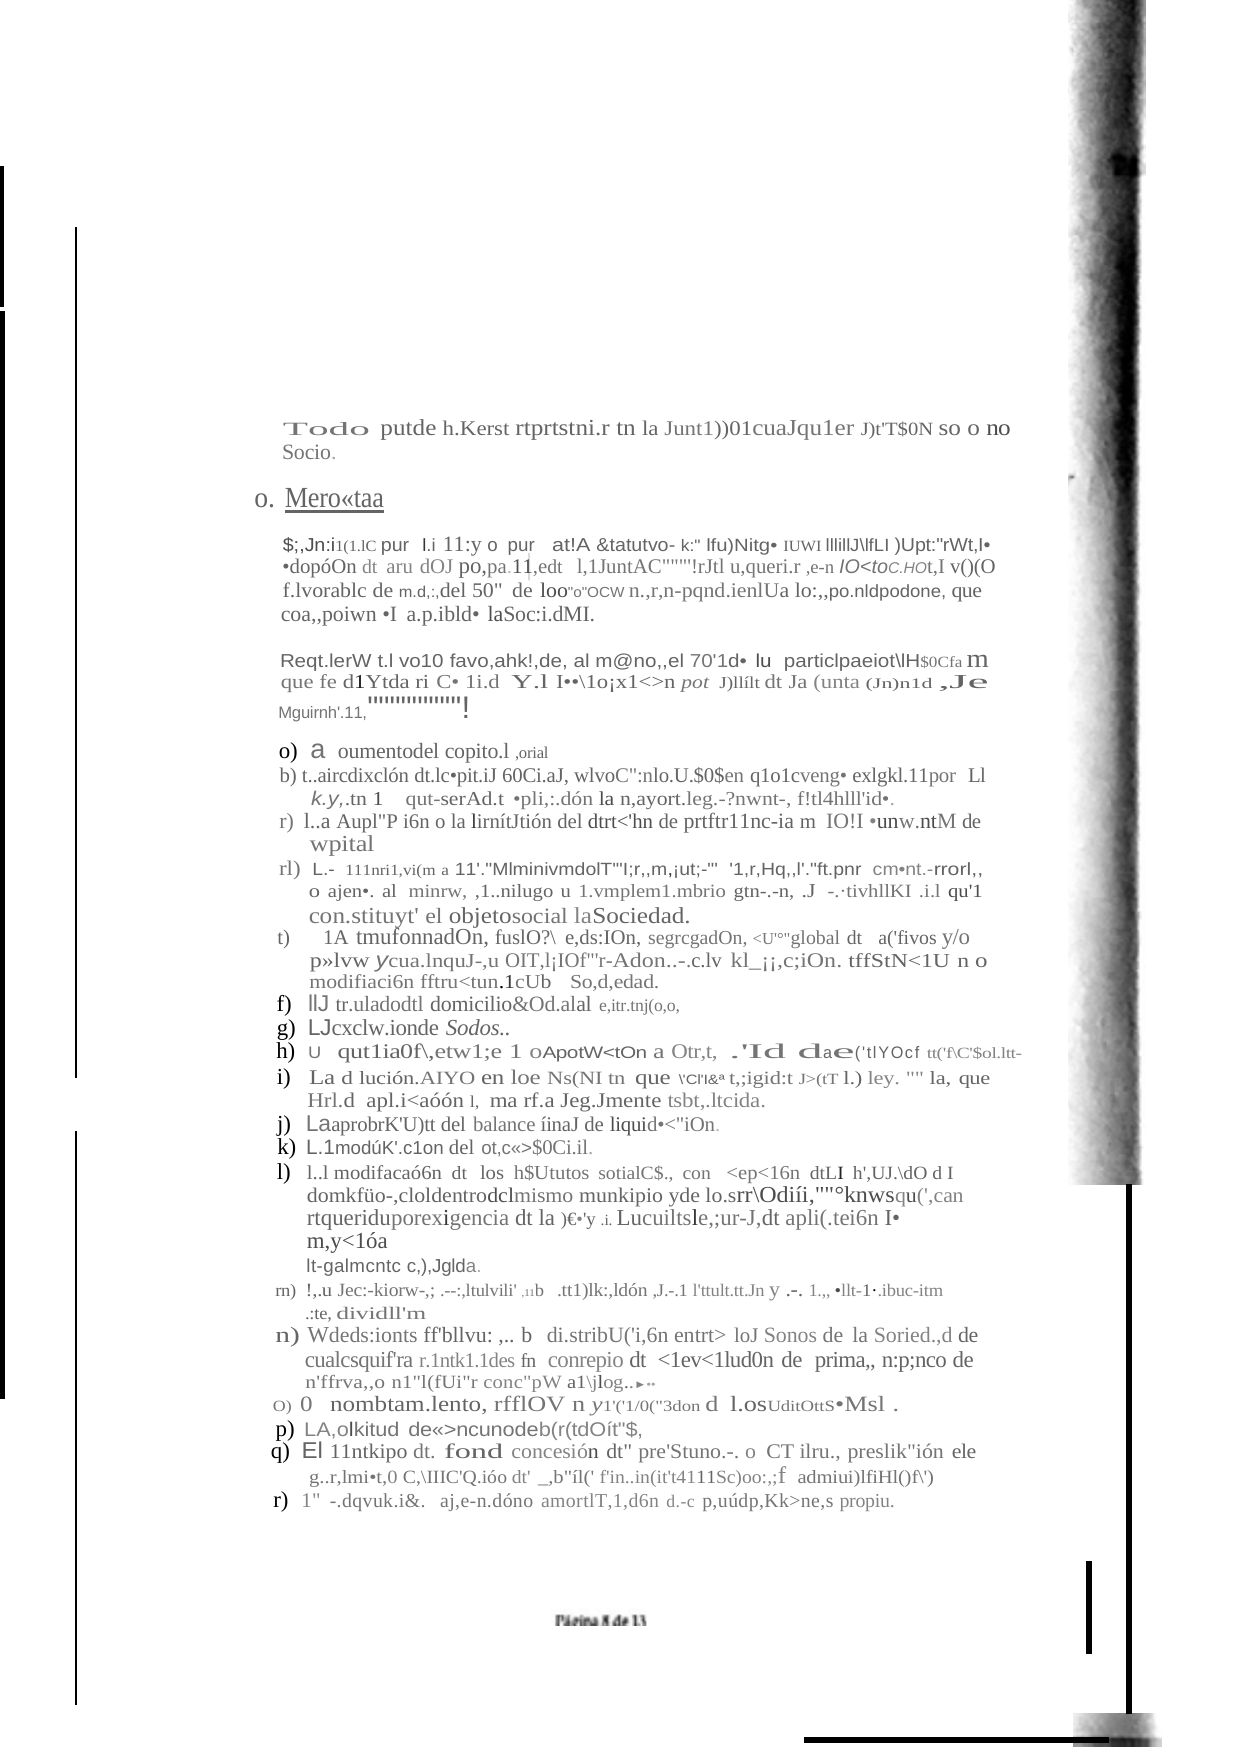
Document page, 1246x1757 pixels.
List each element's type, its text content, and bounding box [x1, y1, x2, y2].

text [1132, 1463, 1243, 1488]
list El 11ntkipo dt. fond concesión dt" pre'Stuno.-. o CT ilru., preslik"ión ele [77, 1441, 1126, 1463]
text [1146, 578, 1246, 602]
text [1146, 644, 1246, 673]
text r) l..a Aupl"P i6n o la lirnítJtión del dtrt<'hn de prtftr11nc-ia m IO!I •unw.ntM de [279, 810, 1068, 833]
list LJcxclw.ionde Sodos.. [277, 1016, 1068, 1040]
list [1132, 1488, 1246, 1512]
text [1146, 764, 1246, 787]
text coa,,poiwn •I a.p.ibld• laSoc:i.dMI. [281, 602, 1068, 627]
text n'ffrva,,o n1"l(fUi"r conc"pW a1\jlog..►•• [305, 1372, 1126, 1392]
text [1132, 1326, 1246, 1346]
text n) Wdeds:ionts ff'bllvu: ,.. b di.stribU('i,6n entrt> loJ Sonos de la Soried.,d de [275, 1326, 1126, 1346]
list L.1modúK'.c1on del ot,c«>$0Ci.il. [277, 1136, 1068, 1159]
list [1146, 1136, 1246, 1159]
text g..r,lmi•t,0 C,\IIIC'Q.ióo dt' _,b"íl(' f'in..in(it't4111Sc)oo:,;f admiui)lfiHl()f\') [77, 1463, 1126, 1488]
text Hrl.d apl.i<aóón l, ma rf.a Jeg.Jmente tsbt,.ltcida. [307, 1090, 1068, 1112]
list 1" -.dqvuk.i&. aj,e-n.dóno amortlT,1,d6n d.-c p,uúdp,Kk>ne,s propiu. [273, 1488, 1126, 1512]
text [1146, 602, 1246, 627]
text [0, 1463, 75, 1488]
list [1132, 1418, 1246, 1441]
text [1132, 1256, 1246, 1277]
text O) 0 nombtam.lento, rfflOV n y1'('1/0("3don d l.osUditOttS•Msl . [273, 1392, 1126, 1416]
list La d lución.AIYO en loe Ns(NI tn que \'Cl'I&ª t,;igid:t J>(tT l.) ley. "" la, que [277, 1063, 1068, 1089]
text p»lvw ycua.lnquJ-,u OIT,l¡IOf"'r-Adon..-.c.lv kl_¡¡,c;iOn. tffStN<1U n o [309, 948, 1068, 972]
text [1132, 1372, 1246, 1392]
text t) 1A tmufonnadOn, fuslO?\ e,ds:IOn, segrcgadOn, <U'°"global dt a('fivos y/o [277, 928, 1068, 948]
text rn) !,.u Jec:-kiorw-,; .--:,ltulvili' ,11b .tt1)lk:,ldón ,J.-.1 l'ttult.tt.Jn y .-. 1.,, •llt-1·.ibuc-itm .:te, dividll'm [275, 1277, 978, 1323]
list [1146, 993, 1246, 1016]
list [1146, 735, 1246, 764]
list a oumentodel copito.l ,orial [278, 735, 1068, 764]
text b) t..aircdixclón dt.lc•pit.iJ 60Ci.aJ, wlvoC":nlo.U.$0$en q1o1cveng• exlgkl.11por Ll [279, 764, 1068, 787]
text [1146, 416, 1246, 441]
text Mguirnh'.11,"''""'"'""'! [278, 692, 1068, 725]
list [1146, 1016, 1246, 1040]
list [1, 1441, 75, 1463]
text [1146, 928, 1246, 948]
list llJ tr.uladodtl domicilio&Od.alal e,itr.tnj(o,o, [276, 993, 1068, 1016]
list U qut1ia0f\,etw1;e 1 oApotW<tOn a Otr,t, .'Id dae('tlYOcf tt('f\C'$ol.ltt- [276, 1040, 1068, 1063]
text [1146, 788, 1246, 810]
text [1146, 972, 1246, 993]
text [1146, 810, 1246, 833]
text rl) L.- 111nri1,vi(m a 11'."MlminivmdolT'"I;r,,m,¡ut;-"' '1,r,Hq,,l'."ft.pnr cm•nt.-rrorl,, o ajen•. al minrw, ,1..nilugo u 1.vmplem1.mbrio gtn-.-n, .J -.·tivhllKI .i.l qu'1 con.stituyt' el objetosocial laSociedad. [279, 856, 983, 928]
text k.y,.tn 1 qut-serAd.t •pli,:.dón la n,ayort.leg.-?nwnt-, f!tl4hlll'id•. [311, 788, 1068, 810]
list [1146, 1112, 1246, 1136]
text o. Mero«taa [254, 480, 1068, 514]
text Todo putde h.Kerst rtprtstni.r tn la Junt1))01cuaJqu1er J)t'T$0N so o no [283, 416, 1068, 441]
text [1132, 1346, 1246, 1372]
text wpital [309, 833, 1068, 856]
text lt-galmcntc c,),Jglda. [306, 1256, 1126, 1277]
text [1146, 692, 1246, 725]
text [1146, 533, 1246, 555]
text •dopóOn dt aru dOJ po,pa.11,edt l,1JuntAC"""'!rJtl u,queri.r ,e-n IO<toC.HOt,I v()(O [282, 555, 528, 578]
list LaaprobrK'U)tt del balance íinaJ de liquid•<"iOn. [277, 1112, 1068, 1136]
text Reqt.lerW t.l vo10 favo,ahk!,de, al m@no,,el 70'1d• lu particlpaeiot\lH$0Cfa m [280, 644, 1068, 673]
text Socio. [282, 441, 1068, 464]
text [1146, 480, 1246, 514]
text modifiaci6n fftru<tun.1cUb So,d,edad. [309, 972, 1068, 993]
list [1146, 1063, 1246, 1089]
text [1146, 441, 1246, 464]
list LA,olkitud de«>ncunodeb(r(tdOít"$, [275, 1418, 1126, 1441]
text $;,Jn:i1(1.lC pur l.i 11:y o pur at!A &tatutvo- k:" lfu)Nitg• IUWI lllillJ\lfLI )Upt:"rWt,I• [283, 533, 1068, 555]
text [1132, 1392, 1246, 1416]
text que fe d1Ytda ri C• 1i.d Y.l I••\1o¡x1<>n pot J)llílt dt Ja (unta (Jn)n1d ,Je [281, 673, 1068, 692]
text •dopóOn dt aru dOJ po,pa.11,edt l,1JuntAC"""'!rJtl u,queri.r ,e-n IO<toC.HOt,I v()(O [531, 555, 1068, 578]
text [1146, 833, 1246, 856]
text f.lvorablc de m.d,:,del 50" de loo"o"OCW n.,r,n-pqnd.ienlUa lo:,,po.nldpodone, que [282, 578, 1068, 602]
list [1146, 1040, 1246, 1063]
text [1146, 673, 1246, 692]
text cualcsquif'ra r.1ntk1.1des fn conrepio dt <1ev<1lud0n de prima,, n:p;nco de [304, 1346, 1126, 1372]
text [1146, 948, 1246, 972]
list [1132, 1441, 1246, 1463]
list l..l modifacaó6n dt los h$Ututos sotialC$., con <ep<16n dtLI h',UJ.\dO d I domkfüo-,cloldentrodclmismo munkipio yde lo.srr\Odiíi,""°knwsqu(',can rtqueriduporexigencia dt la )€•'y .i. Lucuiltsle,;ur-J,dt apli(.tei6n I• m,y<1óa [277, 1161, 977, 1254]
text [1146, 1090, 1246, 1112]
text •dopóOn dt aru dOJ po,pa.11,edt l,1JuntAC"""'!rJtl u,queri.r ,e-n IO<toC.HOt,I v()(O [1146, 555, 1246, 578]
